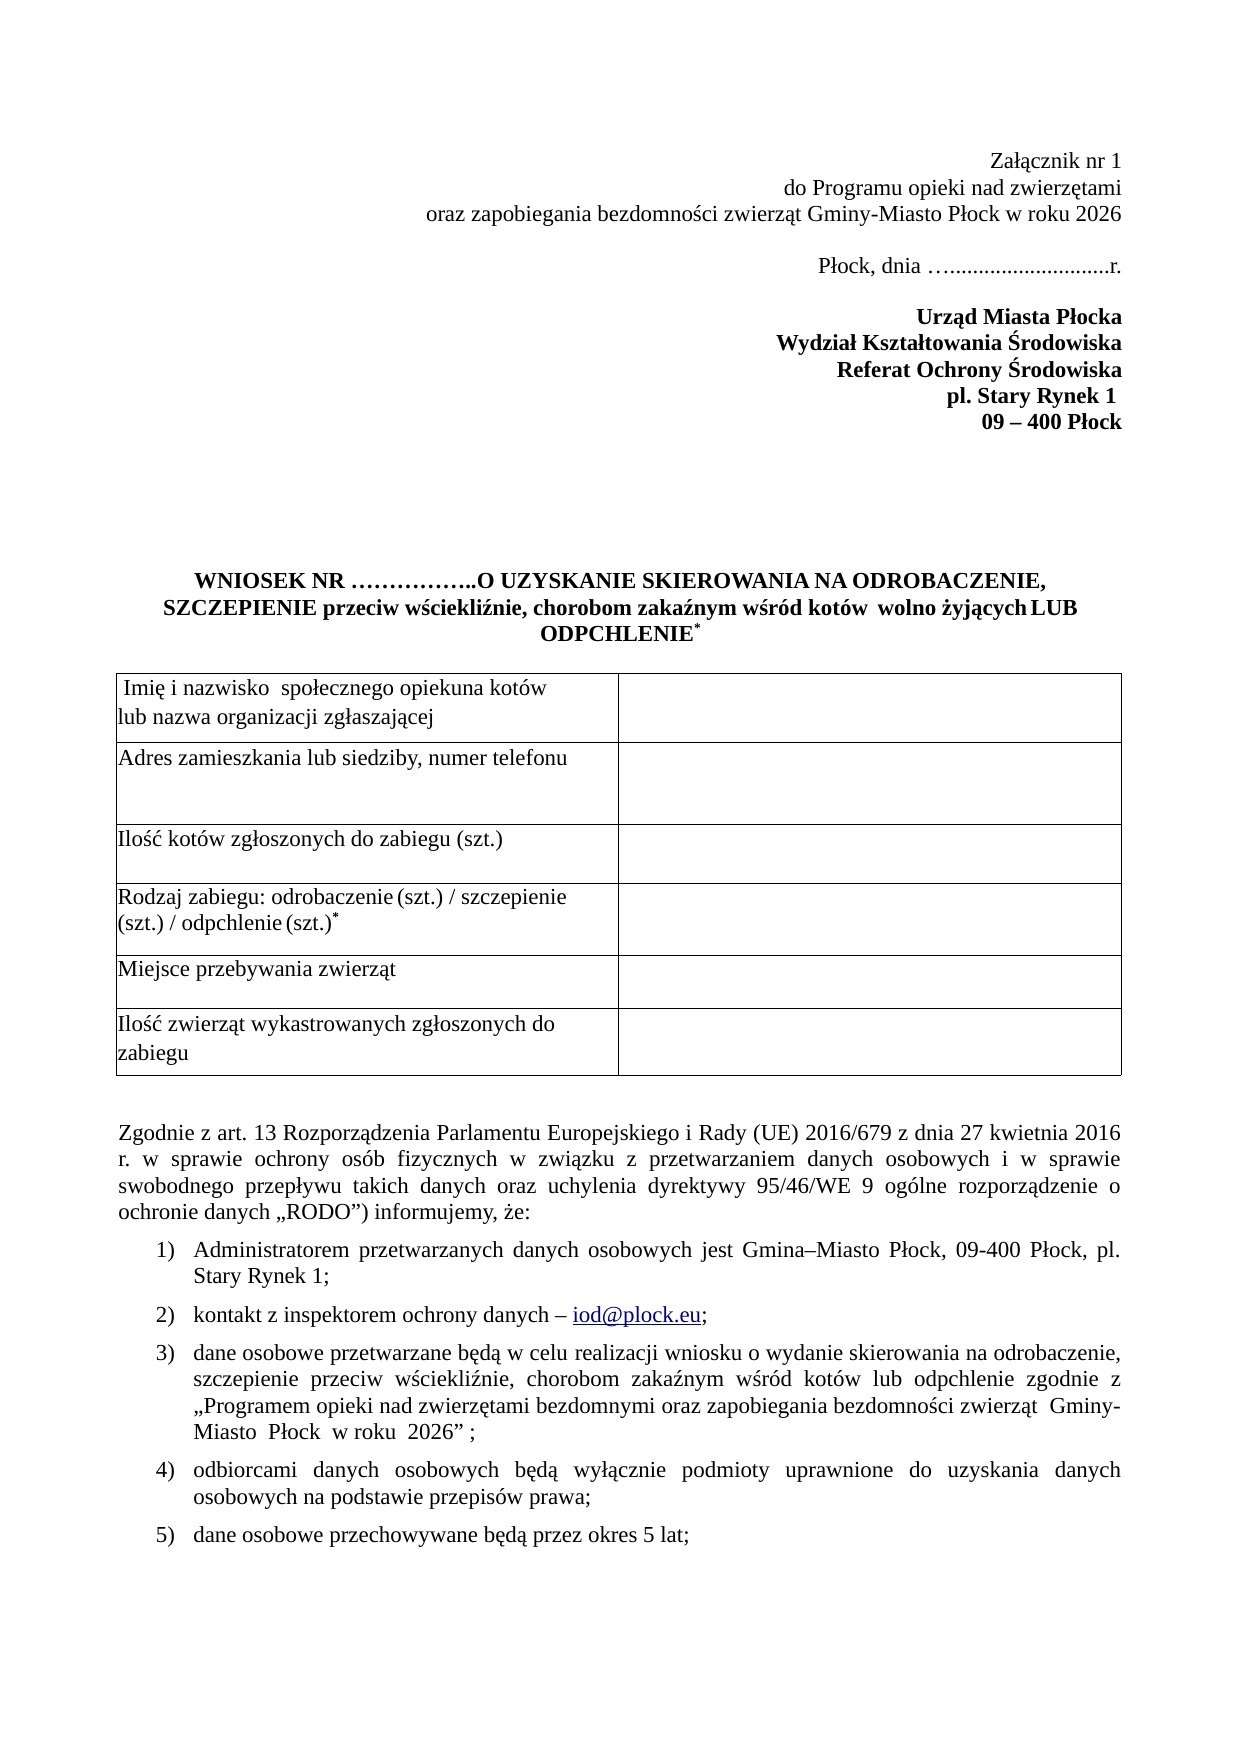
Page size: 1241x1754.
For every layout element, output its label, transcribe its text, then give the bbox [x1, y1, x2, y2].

table_cell Ilość kotów zgłoszonych do zabiegu (szt.) [117, 825, 618, 883]
text Wydział Kształtowania Środowiska [118, 329, 1122, 356]
text Załącznik nr 1 [118, 148, 1122, 174]
table_cell Adres zamieszkania lub siedziby, numer telefonu [117, 743, 618, 823]
table_cell [619, 825, 1121, 883]
table_cell Ilość zwierząt wykastrowanych zgłoszonych do zabiegu [117, 1009, 618, 1074]
table_cell [619, 956, 1121, 1008]
text Urząd Miasta Płocka [118, 303, 1122, 329]
table_cell [619, 884, 1121, 955]
list dane osobowe przetwarzane będą w celu realizacji wniosku o wydanie skierowania na odrobaczenie, szczepienie przeciw wściekliźnie, chorobom zakaźnym wśród kotów lub odpchlenie zgodnie z „Programem opieki nad zwierzętami bezdomnymi oraz zapobiegania bezdomności zwierząt Gminy-Miasto Płock w roku 2026” ; [156, 1339, 1122, 1444]
table_cell Rodzaj zabiegu: odrobaczenie (szt.) / szczepienie (szt.) / odpchlenie (szt.)* [117, 884, 618, 955]
list Administratorem przetwarzanych danych osobowych jest Gmina–Miasto Płock, 09-400 Płock, pl. Stary Rynek 1; [156, 1236, 1122, 1289]
table_cell [619, 743, 1121, 823]
table_cell [619, 1009, 1121, 1074]
text Referat Ochrony Środowiska [118, 356, 1122, 382]
table_cell Miejsce przebywania zwierząt [117, 956, 618, 1008]
text WNIOSEK NR ……………..O UZYSKANIE SKIEROWANIA NA ODROBACZENIE, SZCZEPIENIE przeciw wściekliźnie, chorobom zakaźnym wśród kotów wolno żyjących LUB ODPCHLENIE* [118, 567, 1122, 646]
text do Programu opieki nad zwierzętami oraz zapobiegania bezdomności zwierząt Gminy-Miasto Płock w roku 2026 [118, 174, 1122, 227]
list dane osobowe przechowywane będą przez okres 5 lat; [156, 1521, 1122, 1547]
table_header Imię i nazwisko społecznego opiekuna kotów lub nazwa organizacji zgłaszającej [117, 674, 618, 742]
list odbiorcami danych osobowych będą wyłącznie podmioty uprawnione do uzyskania danych osobowych na podstawie przepisów prawa; [156, 1456, 1122, 1509]
table_header [619, 674, 1121, 742]
text 09 – 400 Płock [118, 408, 1122, 435]
text Płock, dnia …............................r. [118, 252, 1122, 278]
list kontakt z inspektorem ochrony danych – iod@plock.eu; [156, 1301, 1122, 1327]
text pl. Stary Rynek 1 [118, 382, 1122, 408]
text Zgodnie z art. 13 Rozporządzenia Parlamentu Europejskiego i Rady (UE) 2016/679 z dnia 27 kwietnia 2016 r. w sprawie ochrony osób fizycznych w związku z przetwarzaniem danych osobowych i w sprawie swobodnego przepływu takich danych oraz uchylenia dyrektywy 95/46/WE 9 ogólne rozporządzenie o ochronie danych „RODO”) informujemy, że: [118, 1119, 1122, 1224]
